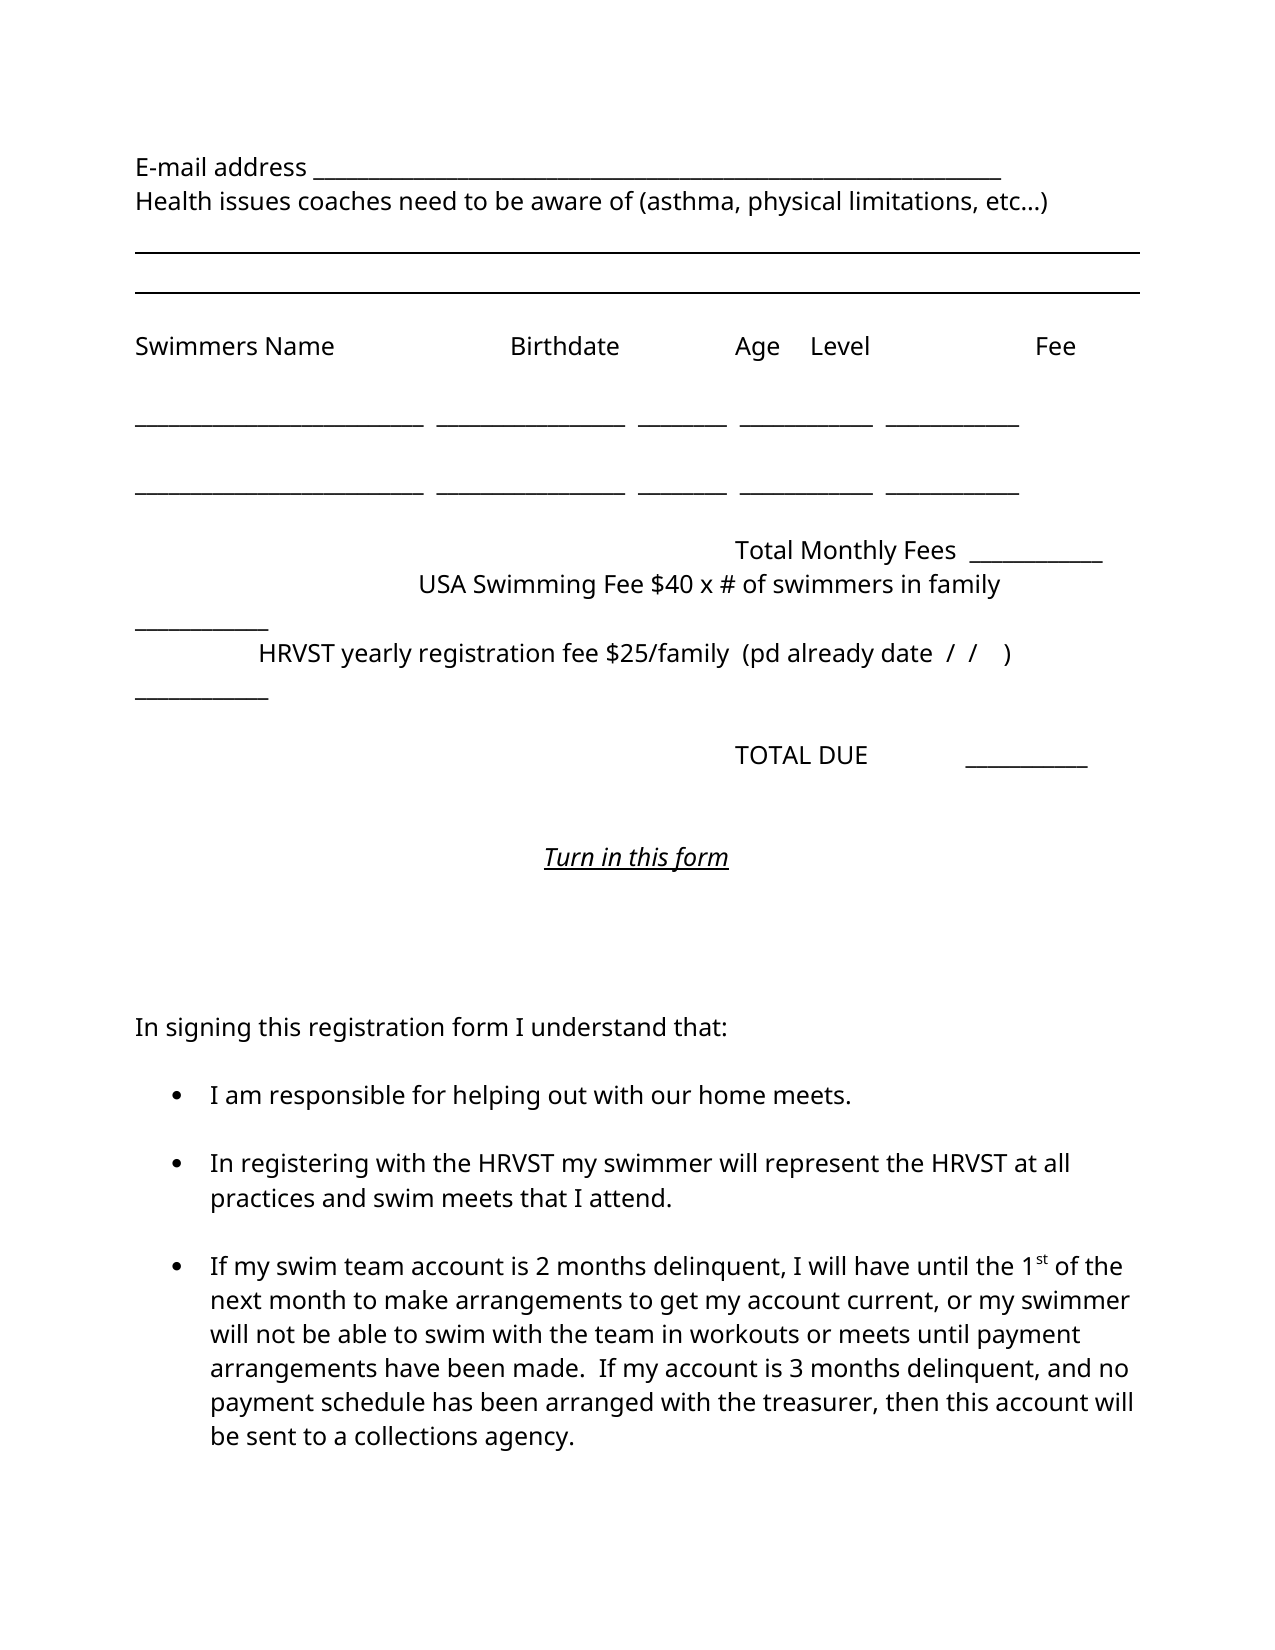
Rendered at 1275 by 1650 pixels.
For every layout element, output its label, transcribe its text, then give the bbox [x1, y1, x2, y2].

text Swimmers Name Birthdate Age Level Fee [135, 329, 1140, 363]
text Health issues coaches need to be aware of (asthma, physical limitations, etc…) [135, 184, 1140, 218]
list In registering with the HRVST my swimmer will represent the HRVST at all practices and swim meets that I attend. [172, 1146, 1140, 1214]
text HRVST yearly registration fee $25/family (pd already date / / ) ____________ [135, 635, 1140, 703]
text TOTAL DUE ___________ [135, 737, 1140, 771]
text Turn in this form [135, 839, 1140, 874]
text __________________________ _________________ ________ ____________ ____________ [135, 465, 1140, 499]
text __________________________ _________________ ________ ____________ ____________ [135, 397, 1140, 431]
text Total Monthly Fees ____________ [135, 533, 1140, 567]
list I am responsible for helping out with our home meets. [172, 1078, 1140, 1112]
text E-mail address ______________________________________________________________ [135, 150, 1140, 184]
text USA Swimming Fee $40 x # of swimmers in family ____________ [135, 567, 1140, 635]
text In signing this registration form I understand that: [135, 1010, 1140, 1044]
list If my swim team account is 2 months delinquent, I will have until the 1st of the next month to make arrangements to get my account current, or my swimmer will not be able to swim with the team in workouts or meets until payment arrangements have been made. If my account is 3 months delinquent, and no payment schedule has been arranged with the treasurer, then this account will be sent to a collections agency. [172, 1248, 1140, 1453]
